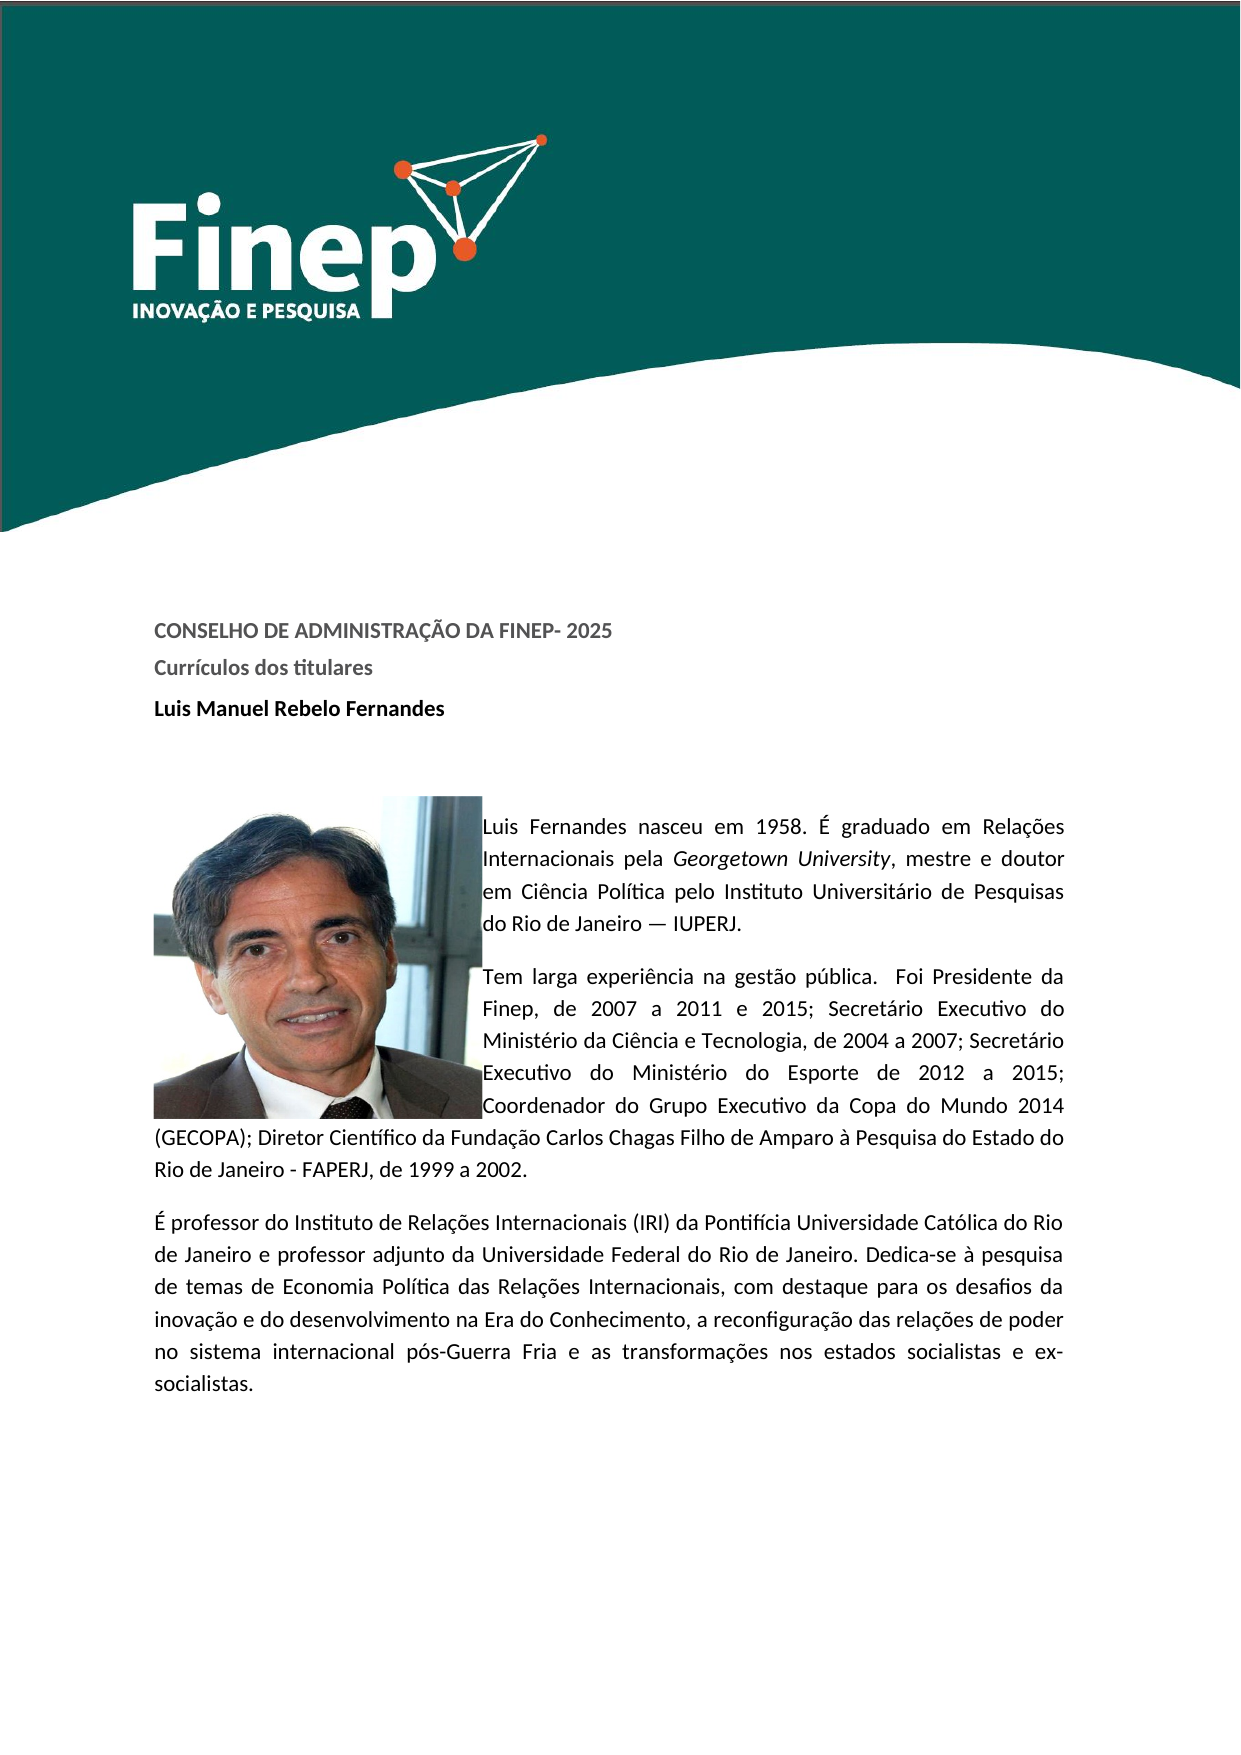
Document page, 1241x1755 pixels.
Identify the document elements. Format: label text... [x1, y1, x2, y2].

text É professor do Instituto de Relações Internacionais (IRI) da Pontifícia Universidade Católica do Rio de Janeiro e professor adjunto da Universidade Federal do Rio de Janeiro. Dedica-se à pesquisa de temas de Economia Política das Relações Internacionais, com destaque para os desafios da inovação e do desenvolvimento na Era do Conhecimento, a reconfiguração das relações de poder no sistema internacional pós-Guerra Fria e as transformações nos estados socialistas e ex-socialistas. [154, 1208, 1066, 1397]
text Tem larga experiência na gestão pública. Foi Presidente da Finep, de 2007 a 2011 e 2015; Secretário Executivo do Ministério da Ciência e Tecnologia, de 2004 a 2007; Secretário Executivo do Ministério do Esporte de 2012 a 2015; Coordenador do Grupo Executivo da Copa do Mundo 2014 (GECOPA); Diretor Científico da Fundação Carlos Chagas Filho de Amparo à Pesquisa do Estado do Rio de Janeiro - FAPERJ, de 1999 a 2002. [154, 962, 1066, 1183]
text Luis Manuel Rebelo Fernandes [154, 694, 1066, 722]
text Luis Fernandes nasceu em 1958. É graduado em Relações Internacionais pela Georgetown University, mestre e doutor em Ciência Política pelo Instituto Universitário de Pesquisas do Rio de Janeiro — IUPERJ. [483, 812, 1066, 937]
text CONSELHO DE ADMINISTRAÇÃO DA FINEP- 2025 Currículos dos titulares [154, 606, 1066, 681]
